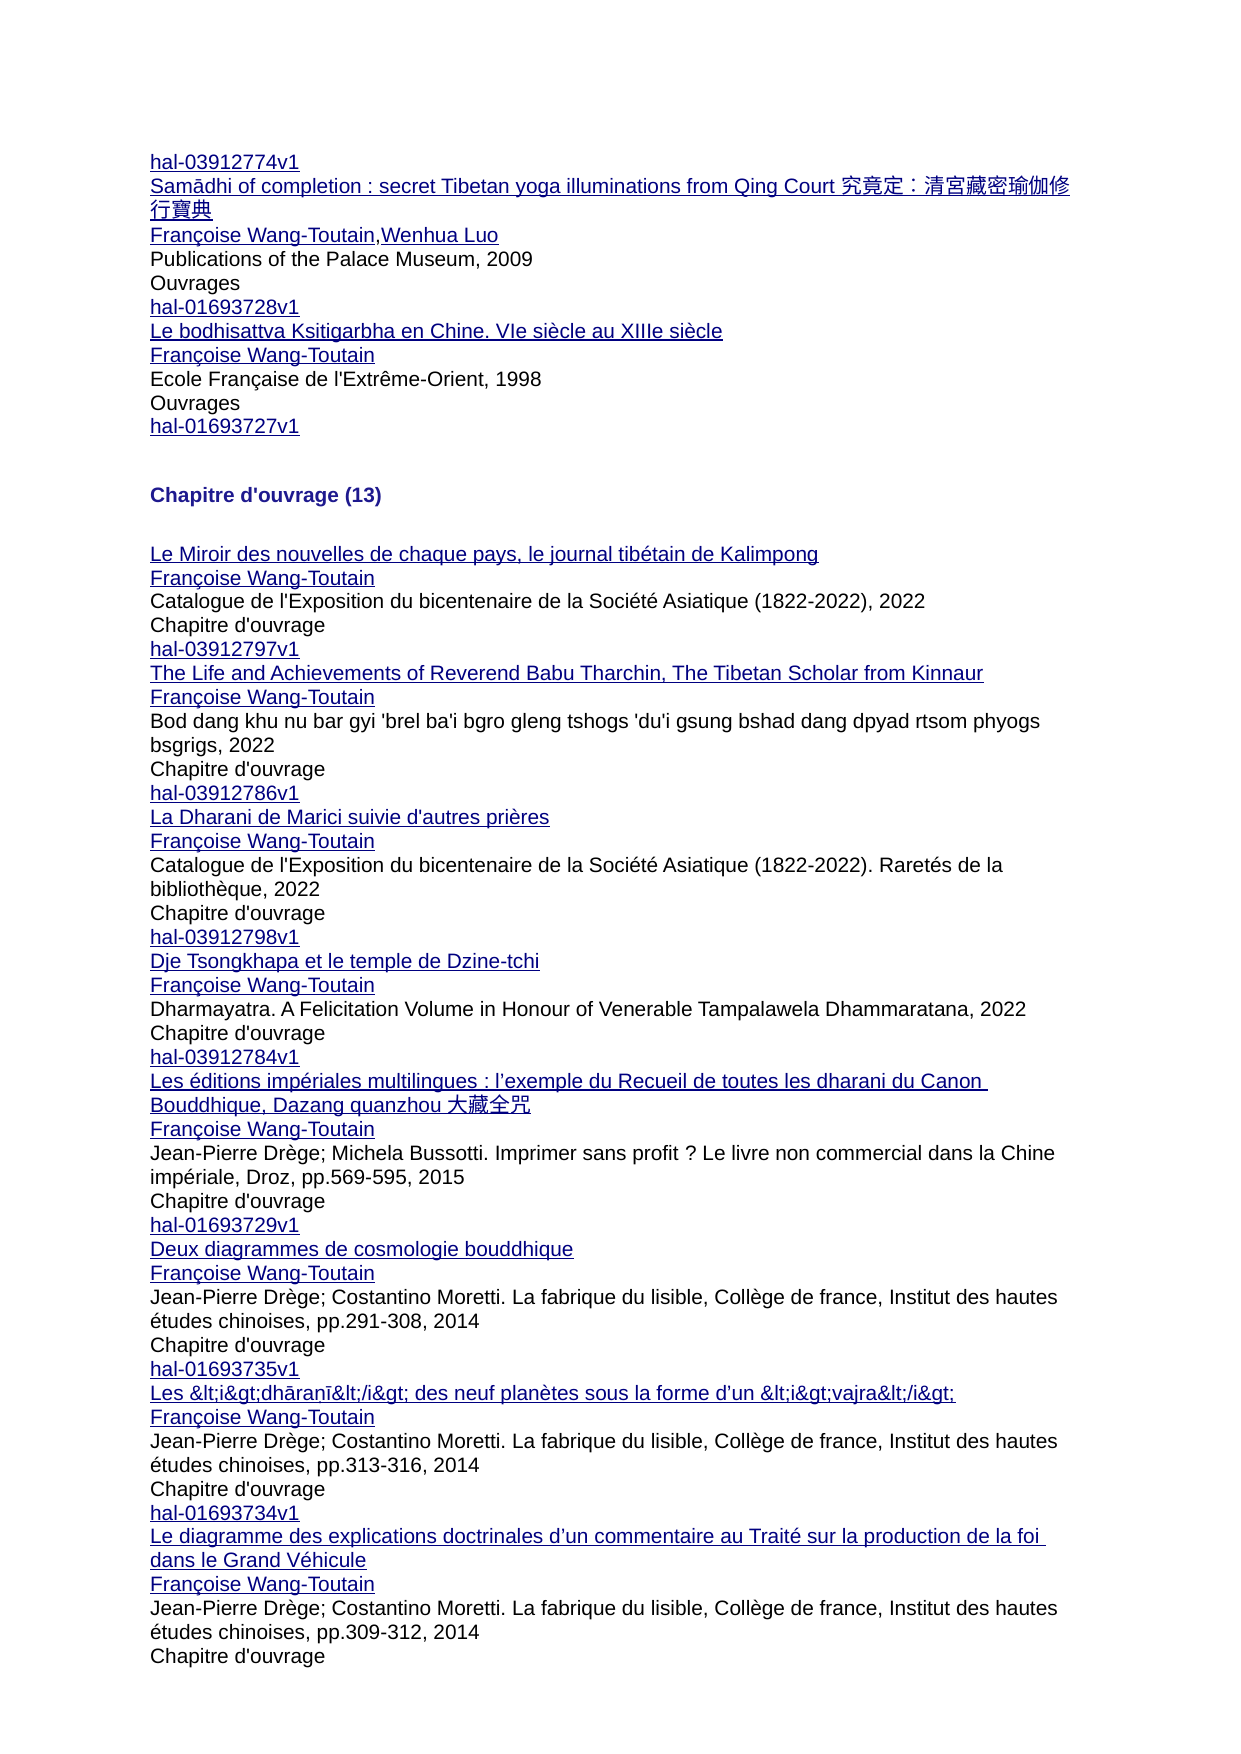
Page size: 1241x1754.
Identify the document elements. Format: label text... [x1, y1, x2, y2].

table_cell Samādhi of completion : secret Tibetan yoga illuminations from Qing Court 究竟定︰清宮藏密瑜伽修行寶典 Françoise Wang-Toutain,Wenhua Luo Publications of the Palace Museum, 2009 Ouvrages hal-01693728v1 [150, 174, 1090, 318]
table_cell La Dharani de Marici suivie d'autres prières Françoise Wang-Toutain Catalogue de l'Exposition du bicentenaire de la Société Asiatique (1822-2022). Raretés de la bibliothèque, 2022 Chapitre d'ouvrage hal-03912798v1 [150, 805, 1090, 949]
table_cell Les &lt;i&gt;dhāraṇī&lt;/i&gt; des neuf planètes sous la forme d’un &lt;i&gt;vajra&lt;/i&gt; Françoise Wang-Toutain Jean-Pierre Drège; Costantino Moretti. La fabrique du lisible, Collège de france, Institut des hautes études chinoises, pp.313-316, 2014 Chapitre d'ouvrage hal-01693734v1 [150, 1381, 1090, 1524]
table_cell Le diagramme des explications doctrinales d’un commentaire au Traité sur la production de la foi dans le Grand Véhicule Françoise Wang-Toutain Jean-Pierre Drège; Costantino Moretti. La fabrique du lisible, Collège de france, Institut des hautes études chinoises, pp.309-312, 2014 Chapitre d'ouvrage [150, 1524, 1090, 1668]
table_cell Deux diagrammes de cosmologie bouddhique Françoise Wang-Toutain Jean-Pierre Drège; Costantino Moretti. La fabrique du lisible, Collège de france, Institut des hautes études chinoises, pp.291-308, 2014 Chapitre d'ouvrage hal-01693735v1 [150, 1237, 1090, 1381]
table_cell Dje Tsongkhapa et le temple de Dzine-tchi Françoise Wang-Toutain Dharmayatra. A Felicitation Volume in Honour of Venerable Tampalawela Dhammaratana, 2022 Chapitre d'ouvrage hal-03912784v1 [150, 949, 1090, 1068]
table_cell Le bodhisattva Ksitigarbha en Chine. VIe siècle au XIIIe siècle Françoise Wang-Toutain Ecole Française de l'Extrême-Orient, 1998 Ouvrages hal-01693727v1 [150, 319, 1090, 438]
table_cell hal-03912774v1 [150, 150, 1090, 174]
table_cell The Life and Achievements of Reverend Babu Tharchin, The Tibetan Scholar from Kinnaur Françoise Wang-Toutain Bod dang khu nu bar gyi 'brel ba'i bgro gleng tshogs 'du'i gsung bshad dang dpyad rtsom phyogs bsgrigs, 2022 Chapitre d'ouvrage hal-03912786v1 [150, 661, 1090, 805]
table_cell Les éditions impériales multilingues : l’exemple du Recueil de toutes les dharani du Canon Bouddhique, Dazang quanzhou 大藏全咒 Françoise Wang-Toutain Jean-Pierre Drège; Michela Bussotti. Imprimer sans profit ? Le livre non commercial dans la Chine impériale, Droz, pp.569-595, 2015 Chapitre d'ouvrage hal-01693729v1 [150, 1069, 1090, 1237]
subtitle Chapitre d'ouvrage (13) [150, 483, 1090, 507]
table_header Le Miroir des nouvelles de chaque pays, le journal tibétain de Kalimpong Françoise Wang-Toutain Catalogue de l'Exposition du bicentenaire de la Société Asiatique (1822-2022), 2022 Chapitre d'ouvrage hal-03912797v1 [150, 541, 1090, 661]
